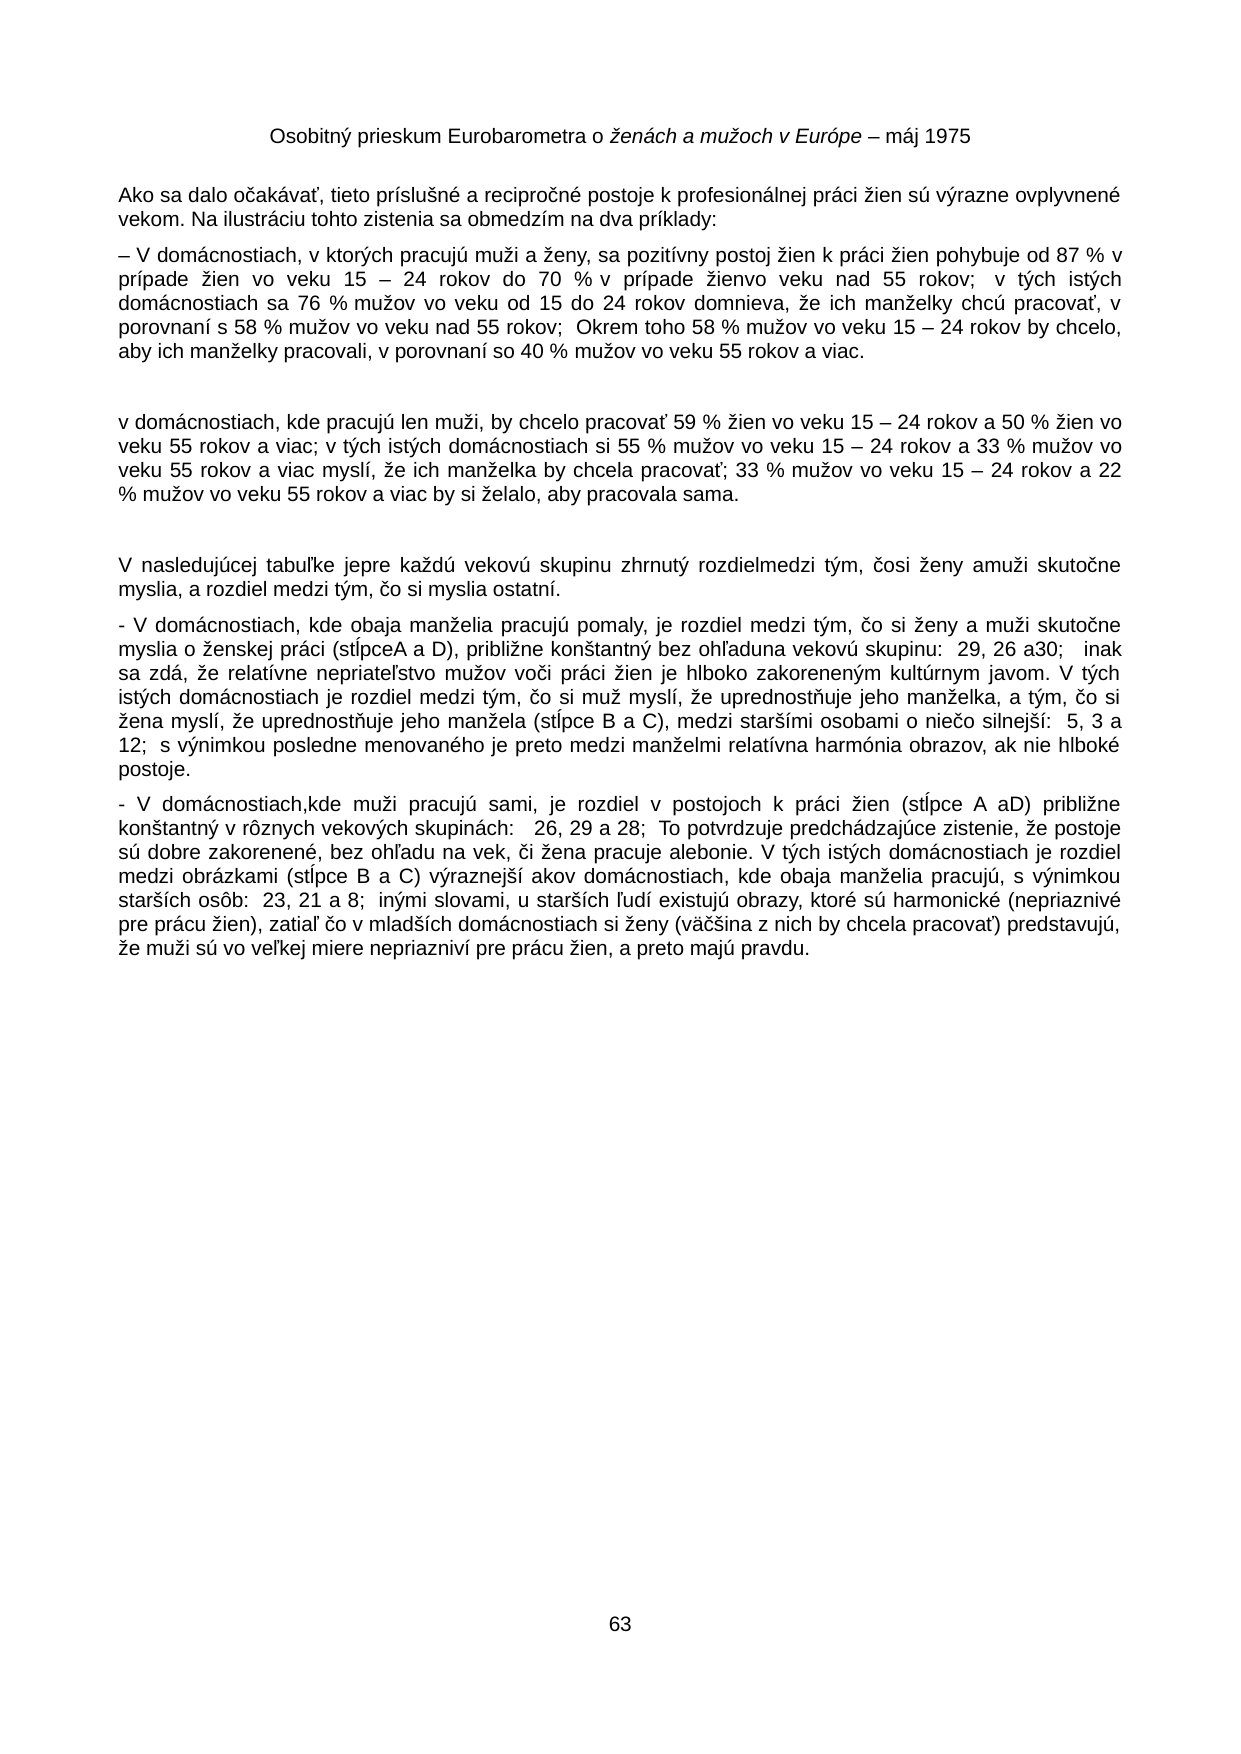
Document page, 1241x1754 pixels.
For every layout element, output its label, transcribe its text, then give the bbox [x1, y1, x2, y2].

text v domácnostiach, kde pracujú len muži, by chcelo pracovať 59 % žien vo veku 15 – 24 rokov a 50 % žien vo veku 55 rokov a viac; v tých istých domácnostiach si 55 % mužov vo veku 15 – 24 rokov a 33 % mužov vo veku 55 rokov a viac myslí, že ich manželka by chcela pracovať; 33 % mužov vo veku 15 – 24 rokov a 22 % mužov vo veku 55 rokov a viac by si želalo, aby pracovala sama. [118, 410, 1122, 506]
text - V domácnostiach,kde muži pracujú sami, je rozdiel v postojoch k práci žien (stĺpce A aD) približne konštantný v rôznych vekových skupinách: 26, 29 a 28; To potvrdzuje predchádzajúce zistenie, že postoje sú dobre zakorenené, bez ohľadu na vek, či žena pracuje alebonie. V tých istých domácnostiach je rozdiel medzi obrázkami (stĺpce B a C) výraznejší akov domácnostiach, kde obaja manželia pracujú, s výnimkou starších osôb: 23, 21 a 8; inými slovami, u starších ľudí existujú obrazy, ktoré sú harmonické (nepriaznivé pre prácu žien), zatiaľ čo v mladších domácnostiach si ženy (väčšina z nich by chcela pracovať) predstavujú, že muži sú vo veľkej miere nepriazniví pre prácu žien, a preto majú pravdu. [118, 792, 1122, 960]
text – V domácnostiach, v ktorých pracujú muži a ženy, sa pozitívny postoj žien k práci žien pohybuje od 87 % v prípade žien vo veku 15 – 24 rokov do 70 % v prípade žienvo veku nad 55 rokov; v tých istých domácnostiach sa 76 % mužov vo veku od 15 do 24 rokov domnieva, že ich manželky chcú pracovať, v porovnaní s 58 % mužov vo veku nad 55 rokov; Okrem toho 58 % mužov vo veku 15 – 24 rokov by chcelo, aby ich manželky pracovali, v porovnaní so 40 % mužov vo veku 55 rokov a viac. [118, 243, 1122, 363]
text Ako sa dalo očakávať, tieto príslušné a recipročné postoje k profesionálnej práci žien sú výrazne ovplyvnené vekom. Na ilustráciu tohto zistenia sa obmedzím na dva príklady: [118, 183, 1122, 231]
text - V domácnostiach, kde obaja manželia pracujú pomaly, je rozdiel medzi tým, čo si ženy a muži skutočne myslia o ženskej práci (stĺpceA a D), približne konštantný bez ohľaduna vekovú skupinu: 29, 26 a30; inak sa zdá, že relatívne nepriateľstvo mužov voči práci žien je hlboko zakoreneným kultúrnym javom. V tých istých domácnostiach je rozdiel medzi tým, čo si muž myslí, že uprednostňuje jeho manželka, a tým, čo si žena myslí, že uprednostňuje jeho manžela (stĺpce B a C), medzi staršími osobami o niečo silnejší: 5, 3 a 12; s výnimkou posledne menovaného je preto medzi manželmi relatívna harmónia obrazov, ak nie hlboké postoje. [118, 613, 1122, 780]
text V nasledujúcej tabuľke jepre každú vekovú skupinu zhrnutý rozdielmedzi tým, čosi ženy amuži skutočne myslia, a rozdiel medzi tým, čo si myslia ostatní. [118, 553, 1122, 601]
